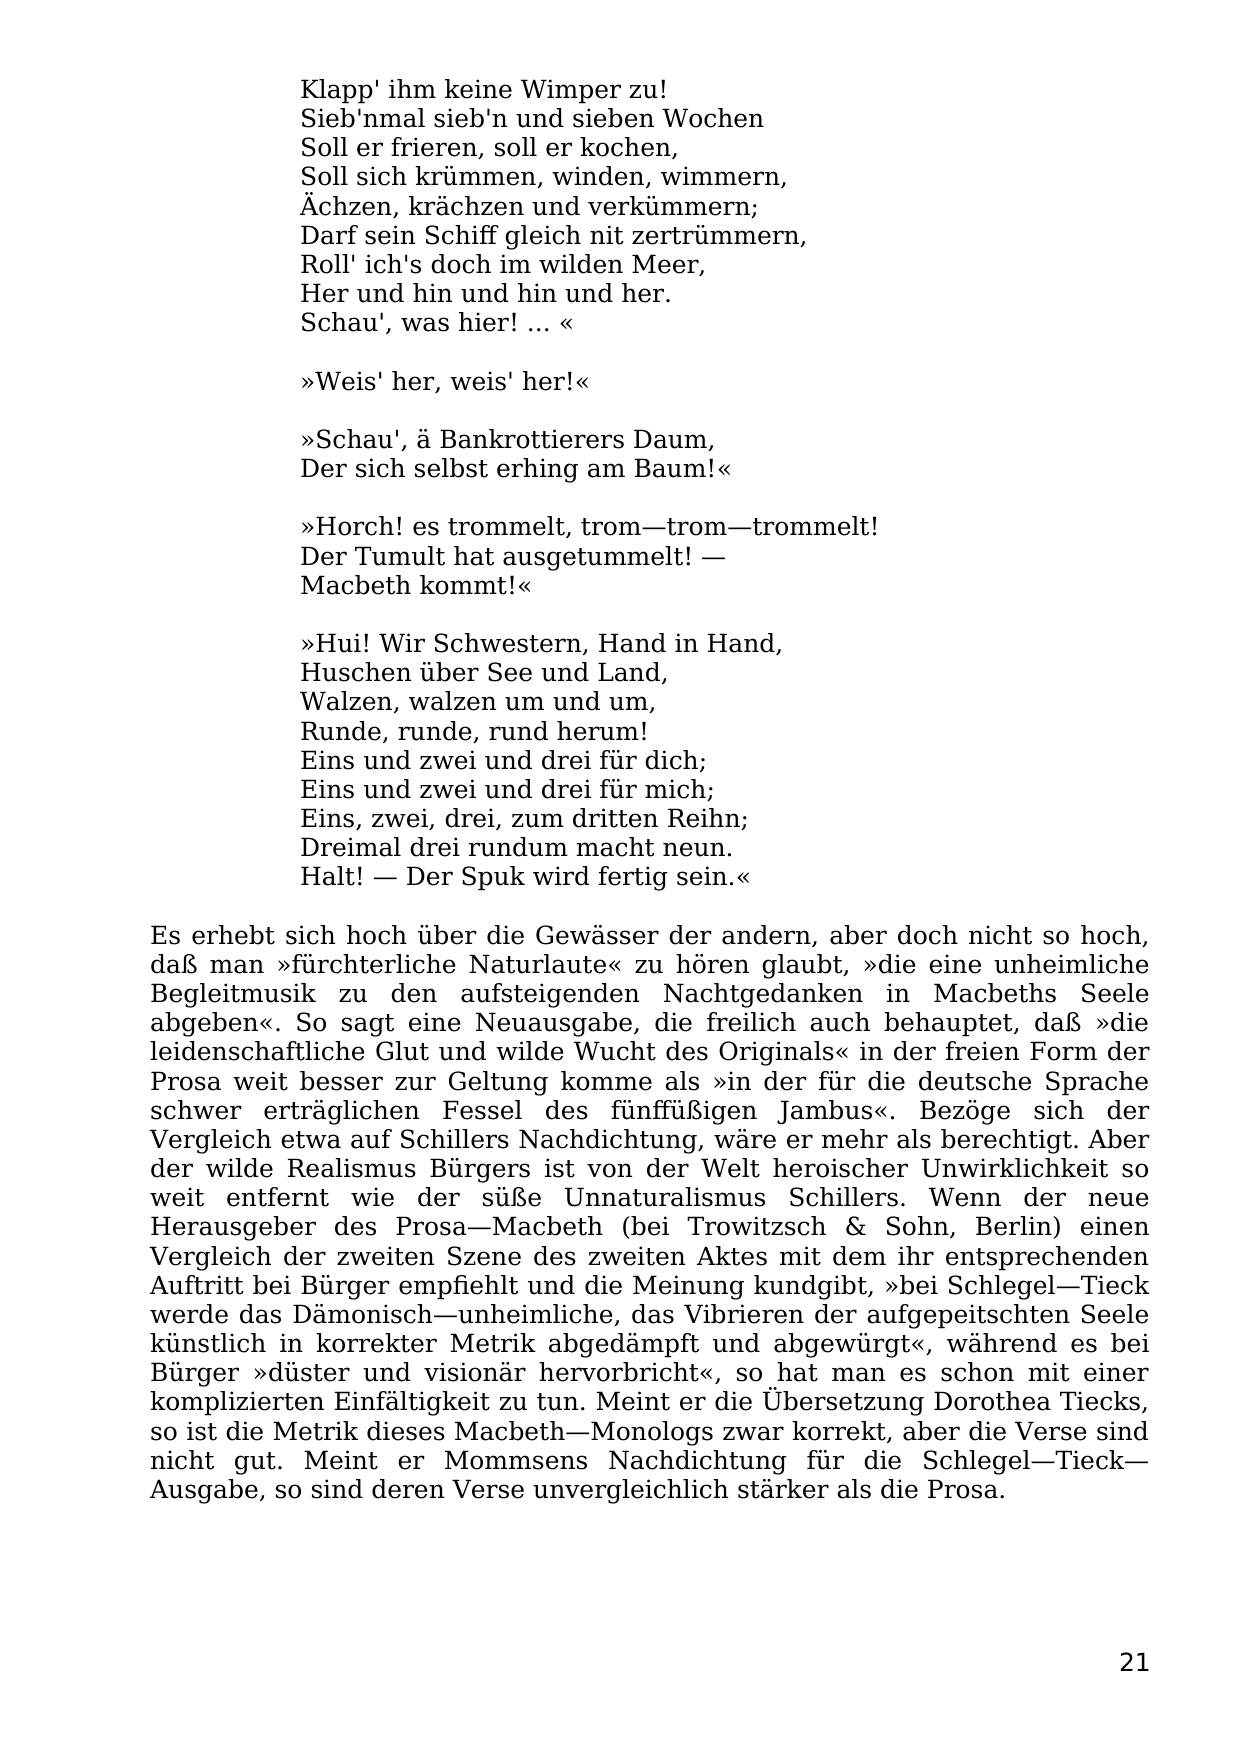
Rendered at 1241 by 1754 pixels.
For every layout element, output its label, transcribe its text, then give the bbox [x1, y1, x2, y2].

text Eins, zwei, drei, zum dritten Reihn; [300, 804, 1151, 833]
text »Weis' her, weis' her!« [300, 367, 1151, 396]
text Es erhebt sich hoch über die Gewässer der andern, aber doch nicht so hoch, daß man »fürchterliche Naturlaute« zu hören glaubt, »die eine unheimliche Begleitmusik zu den aufsteigenden Nachtgedanken in Macbeths Seele abgeben«. So sagt eine Neuausgabe, die freilich auch behauptet, daß »die leidenschaftliche Glut und wilde Wucht des Originals« in der freien Form der Prosa weit besser zur Geltung komme als »in der für die deutsche Sprache schwer erträglichen Fessel des fünffüßigen Jambus«. Bezöge sich der Vergleich etwa auf Schillers Nachdichtung, wäre er mehr als berechtigt. Aber der wilde Realismus Bürgers ist von der Welt heroischer Unwirklichkeit so weit entfernt wie der süße Unnaturalismus Schillers. Wenn der neue Herausgeber des Prosa—Macbeth (bei Trowitzsch & Sohn, Berlin) einen Vergleich der zweiten Szene des zweiten Aktes mit dem ihr entsprechenden Auftritt bei Bürger empfiehlt und die Meinung kundgibt, »bei Schlegel—Tieck werde das Dämonisch—unheimliche, das Vibrieren der aufgepeitschten Seele künstlich in korrekter Metrik abgedämpft und abgewürgt«, während es bei Bürger »düster und visionär hervorbricht«, so hat man es schon mit einer komplizierten Einfältigkeit zu tun. Meint er die Übersetzung Dorothea Tiecks, so ist die Metrik dieses Macbeth—Monologs zwar korrekt, aber die Verse sind nicht gut. Meint er Mommsens Nachdichtung für die Schlegel—Tieck—Ausgabe, so sind deren Verse unvergleichlich stärker als die Prosa. [150, 921, 1151, 1504]
text Dreimal drei rundum macht neun. [300, 833, 1151, 862]
text Der Tumult hat ausgetummelt! — [300, 542, 1151, 571]
text Eins und zwei und drei für dich; [300, 746, 1151, 775]
text Der sich selbst erhing am Baum!« [300, 454, 1151, 483]
text Her und hin und hin und her. [300, 279, 1151, 308]
text Ächzen, krächzen und verkümmern; [300, 192, 1151, 221]
text Klapp' ihm keine Wimper zu! [300, 75, 1151, 104]
text Soll er frieren, soll er kochen, [300, 133, 1151, 162]
text Walzen, walzen um und um, [300, 687, 1151, 717]
text Roll' ich's doch im wilden Meer, [300, 250, 1151, 279]
text Eins und zwei und drei für mich; [300, 775, 1151, 804]
text »Schau', ä Bankrottierers Daum, [300, 425, 1151, 454]
text Halt! — Der Spuk wird fertig sein.« [300, 862, 1151, 892]
text »Hui! Wir Schwestern, Hand in Hand, [300, 629, 1151, 658]
text Macbeth kommt!« [300, 571, 1151, 600]
text Schau', was hier! ... « [300, 308, 1151, 337]
text Runde, runde, rund herum! [300, 717, 1151, 746]
text »Horch! es trommelt, trom—trom—trommelt! [300, 512, 1151, 542]
text Darf sein Schiff gleich nit zertrümmern, [300, 221, 1151, 250]
text Huschen über See und Land, [300, 658, 1151, 687]
text Soll sich krümmen, winden, wimmern, [300, 162, 1151, 192]
text Sieb'nmal sieb'n und sieben Wochen [300, 104, 1151, 133]
